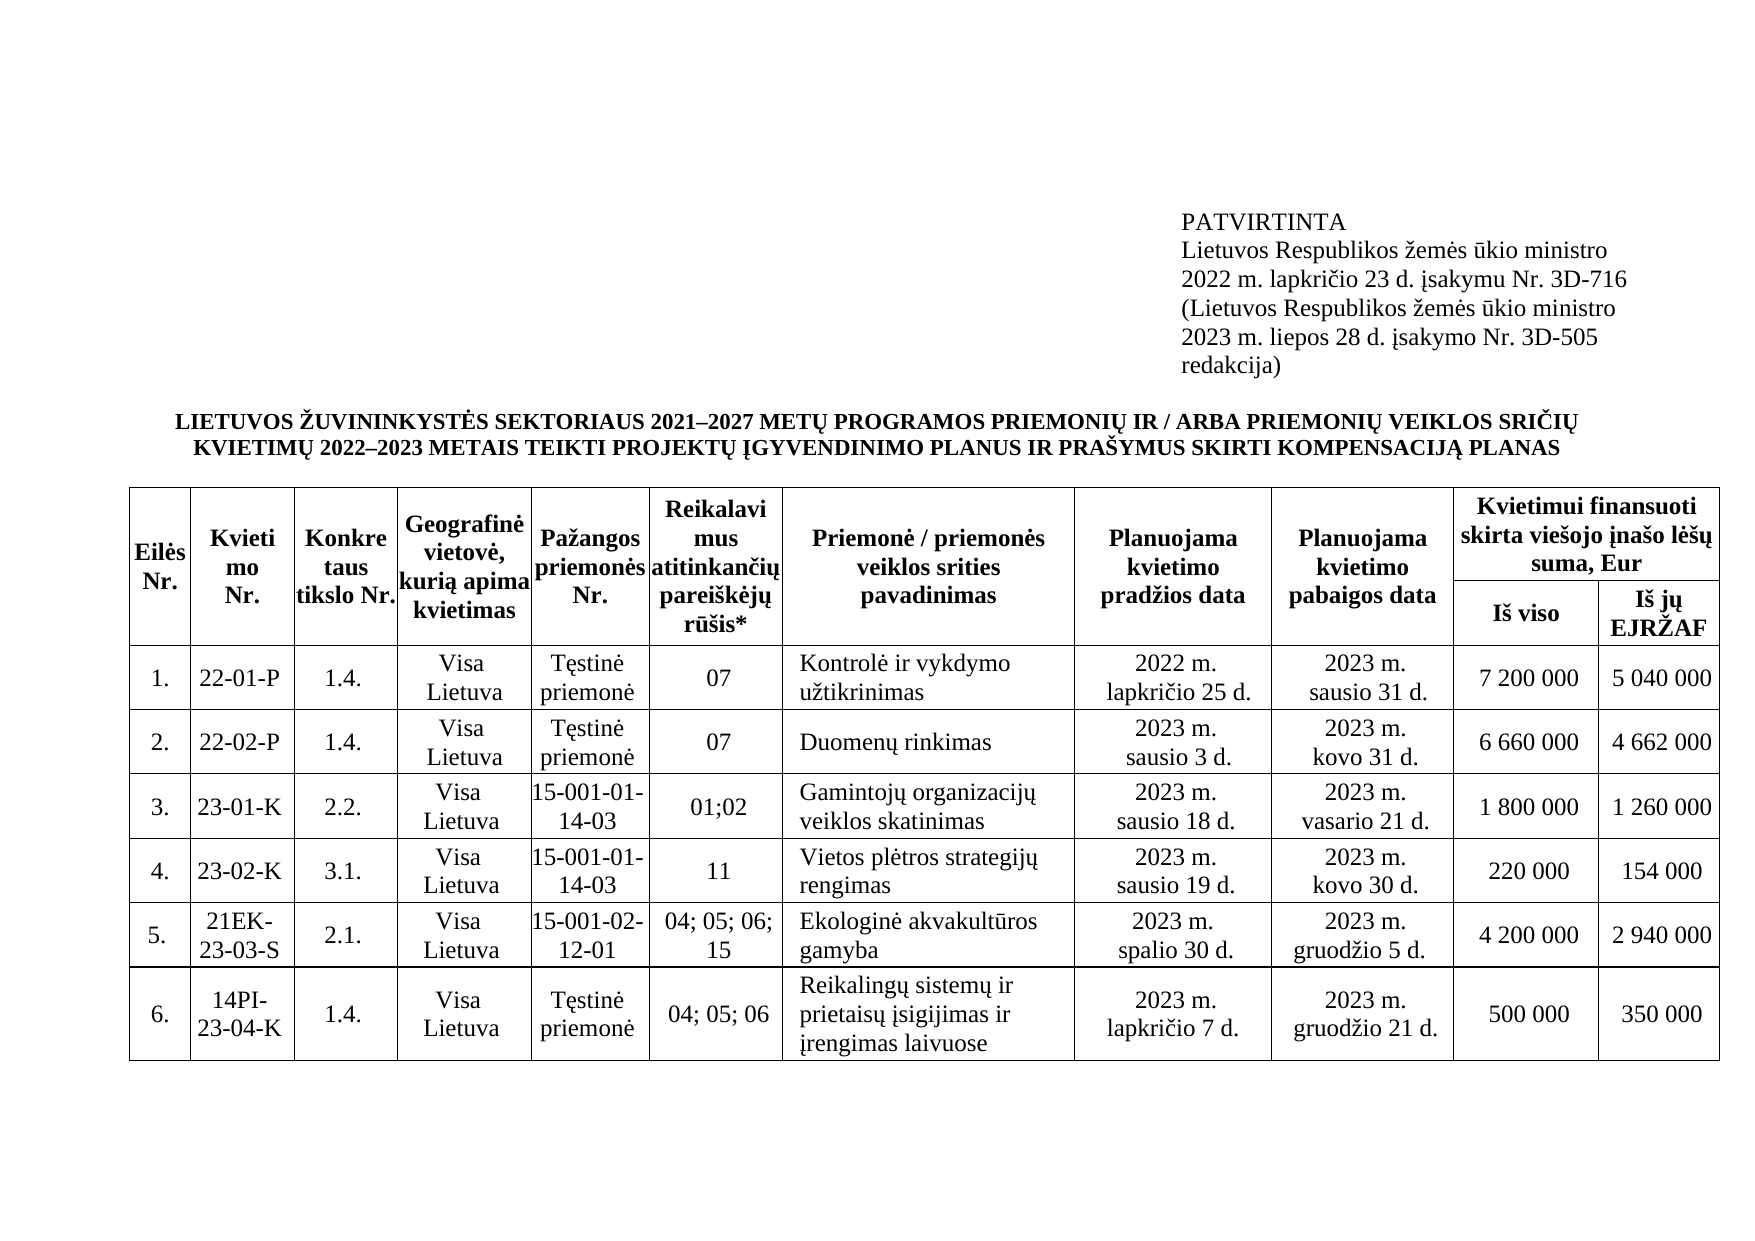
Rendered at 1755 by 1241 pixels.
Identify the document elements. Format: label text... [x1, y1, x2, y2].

table_cell Vietos plėtros strategijų rengimas [783, 839, 1074, 902]
table_header Planuojama kvietimo pradžios data [1075, 488, 1271, 644]
table_header Geografinė vietovė, kurią apima kvietimas [398, 488, 531, 644]
table_cell Visa Lietuva [398, 903, 531, 966]
table_cell 2023 m. sausio 3 d. [1075, 710, 1271, 773]
table_cell 15-001-01-14-03 [532, 839, 649, 902]
table_cell 23-01-K [191, 774, 294, 838]
table_cell 1.4. [295, 710, 397, 773]
table_cell 21EK-23-03-S [191, 903, 294, 966]
table_cell 04; 05; 06 [650, 968, 782, 1059]
table_cell 22-02-P [191, 710, 294, 773]
table_cell 2023 m. kovo 30 d. [1272, 839, 1453, 902]
table_cell 01;02 [650, 774, 782, 838]
text Lietuvos Respublikos žemės ūkio ministro 2022 m. lapkričio 23 d. įsakymu Nr. 3D-716 [1181, 235, 1636, 293]
table_header Planuojama kvietimo pabaigos data [1272, 488, 1453, 644]
table_cell 3. [130, 774, 190, 838]
text LIETUVOS ŽUVININKYSTĖS SEKTORIAUS 2021–2027 METŲ PROGRAMOS PRIEMONIŲ IR / ARBA PRIEMONIŲ VEIKLOS SRIČIŲ KVIETIMŲ 2022–2023 METAIS TEIKTI PROJEKTŲ ĮGYVENDINIMO PLANUS IR PRAŠYMUS SKIRTI KOMPENSACIJĄ PLANAS [118, 408, 1636, 461]
table_cell Duomenų rinkimas [783, 710, 1074, 773]
table_cell 6. [130, 968, 190, 1059]
table_cell 1.4. [295, 968, 397, 1059]
table_cell 2023 m. lapkričio 7 d. [1075, 968, 1271, 1059]
text (Lietuvos Respublikos žemės ūkio ministro [1181, 293, 1636, 322]
table_cell 4 662 000 [1599, 710, 1719, 773]
table_cell 5. [130, 903, 190, 966]
table_cell 1 800 000 [1454, 774, 1598, 838]
table_cell Iš jų EJRŽAF [1599, 581, 1719, 644]
table_cell 07 [650, 646, 782, 709]
table_cell 2023 m. gruodžio 21 d. [1272, 968, 1453, 1059]
table_cell Visa Lietuva [398, 839, 531, 902]
table_cell Ekologinė akvakultūros gamyba [783, 903, 1074, 966]
table_cell 2023 m. kovo 31 d. [1272, 710, 1453, 773]
table_cell 2023 m. sausio 18 d. [1075, 774, 1271, 838]
table_cell 2023 m. vasario 21 d. [1272, 774, 1453, 838]
table_cell 07 [650, 710, 782, 773]
table_header Eilės Nr. [130, 488, 190, 644]
table_cell 4 200 000 [1454, 903, 1598, 966]
table_cell 2. [130, 710, 190, 773]
table_cell 220 000 [1454, 839, 1598, 902]
text PATVIRTINTA [1181, 207, 1636, 235]
table_cell 11 [650, 839, 782, 902]
table_cell 3.1. [295, 839, 397, 902]
table_cell 350 000 [1599, 968, 1719, 1059]
table_cell 2023 m. sausio 19 d. [1075, 839, 1271, 902]
table_header Kvietimui finansuoti skirta viešojo įnašo lėšų suma, Eur [1454, 488, 1719, 580]
table_cell 7 200 000 [1454, 646, 1598, 709]
table_cell Visa Lietuva [398, 646, 531, 709]
table_cell 2023 m. sausio 31 d. [1272, 646, 1453, 709]
table_cell 14PI-23-04-K [191, 968, 294, 1059]
table_cell Tęstinė priemonė [532, 710, 649, 773]
table_cell 15-001-01-14-03 [532, 774, 649, 838]
table_header Pažangos priemonės Nr. [532, 488, 649, 644]
table_cell Visa Lietuva [398, 774, 531, 838]
table_cell Tęstinė priemonė [532, 968, 649, 1059]
table_cell 2.2. [295, 774, 397, 838]
table_header Konkre taus tikslo Nr. [295, 488, 397, 644]
table_cell 2.1. [295, 903, 397, 966]
table_header Priemonė / priemonės veiklos srities pavadinimas [783, 488, 1074, 644]
table_cell 154 000 [1599, 839, 1719, 902]
table_cell 1 260 000 [1599, 774, 1719, 838]
table_cell Visa Lietuva [398, 710, 531, 773]
table_cell 2023 m. gruodžio 5 d. [1272, 903, 1453, 966]
table_cell 5 040 000 [1599, 646, 1719, 709]
table_cell Iš viso [1454, 581, 1598, 644]
table_cell 04; 05; 06; 15 [650, 903, 782, 966]
text 2023 m. liepos 28 d. įsakymo Nr. 3D-505 [1181, 322, 1636, 350]
table_cell Visa Lietuva [398, 968, 531, 1059]
table_cell 500 000 [1454, 968, 1598, 1059]
table_header Reikalavi mus atitinkančių pareiškėjų rūšis* [650, 488, 782, 644]
table_cell 4. [130, 839, 190, 902]
table_header Kvietimo Nr. [191, 488, 294, 644]
table_cell Reikalingų sistemų ir prietaisų įsigijimas ir įrengimas laivuose [783, 968, 1074, 1059]
table_cell Tęstinė priemonė [532, 646, 649, 709]
table_cell 15-001-02-12-01 [532, 903, 649, 966]
table_cell 23-02-K [191, 839, 294, 902]
table_cell 2 940 000 [1599, 903, 1719, 966]
text redakcija) [1181, 350, 1636, 379]
table_cell 1. [130, 646, 190, 709]
table_cell Gamintojų organizacijų veiklos skatinimas [783, 774, 1074, 838]
table_cell 2023 m. spalio 30 d. [1075, 903, 1271, 966]
table_cell 6 660 000 [1454, 710, 1598, 773]
table_cell Kontrolė ir vykdymo užtikrinimas [783, 646, 1074, 709]
table_cell 22-01-P [191, 646, 294, 709]
table_cell 2022 m. lapkričio 25 d. [1075, 646, 1271, 709]
table_cell 1.4. [295, 646, 397, 709]
